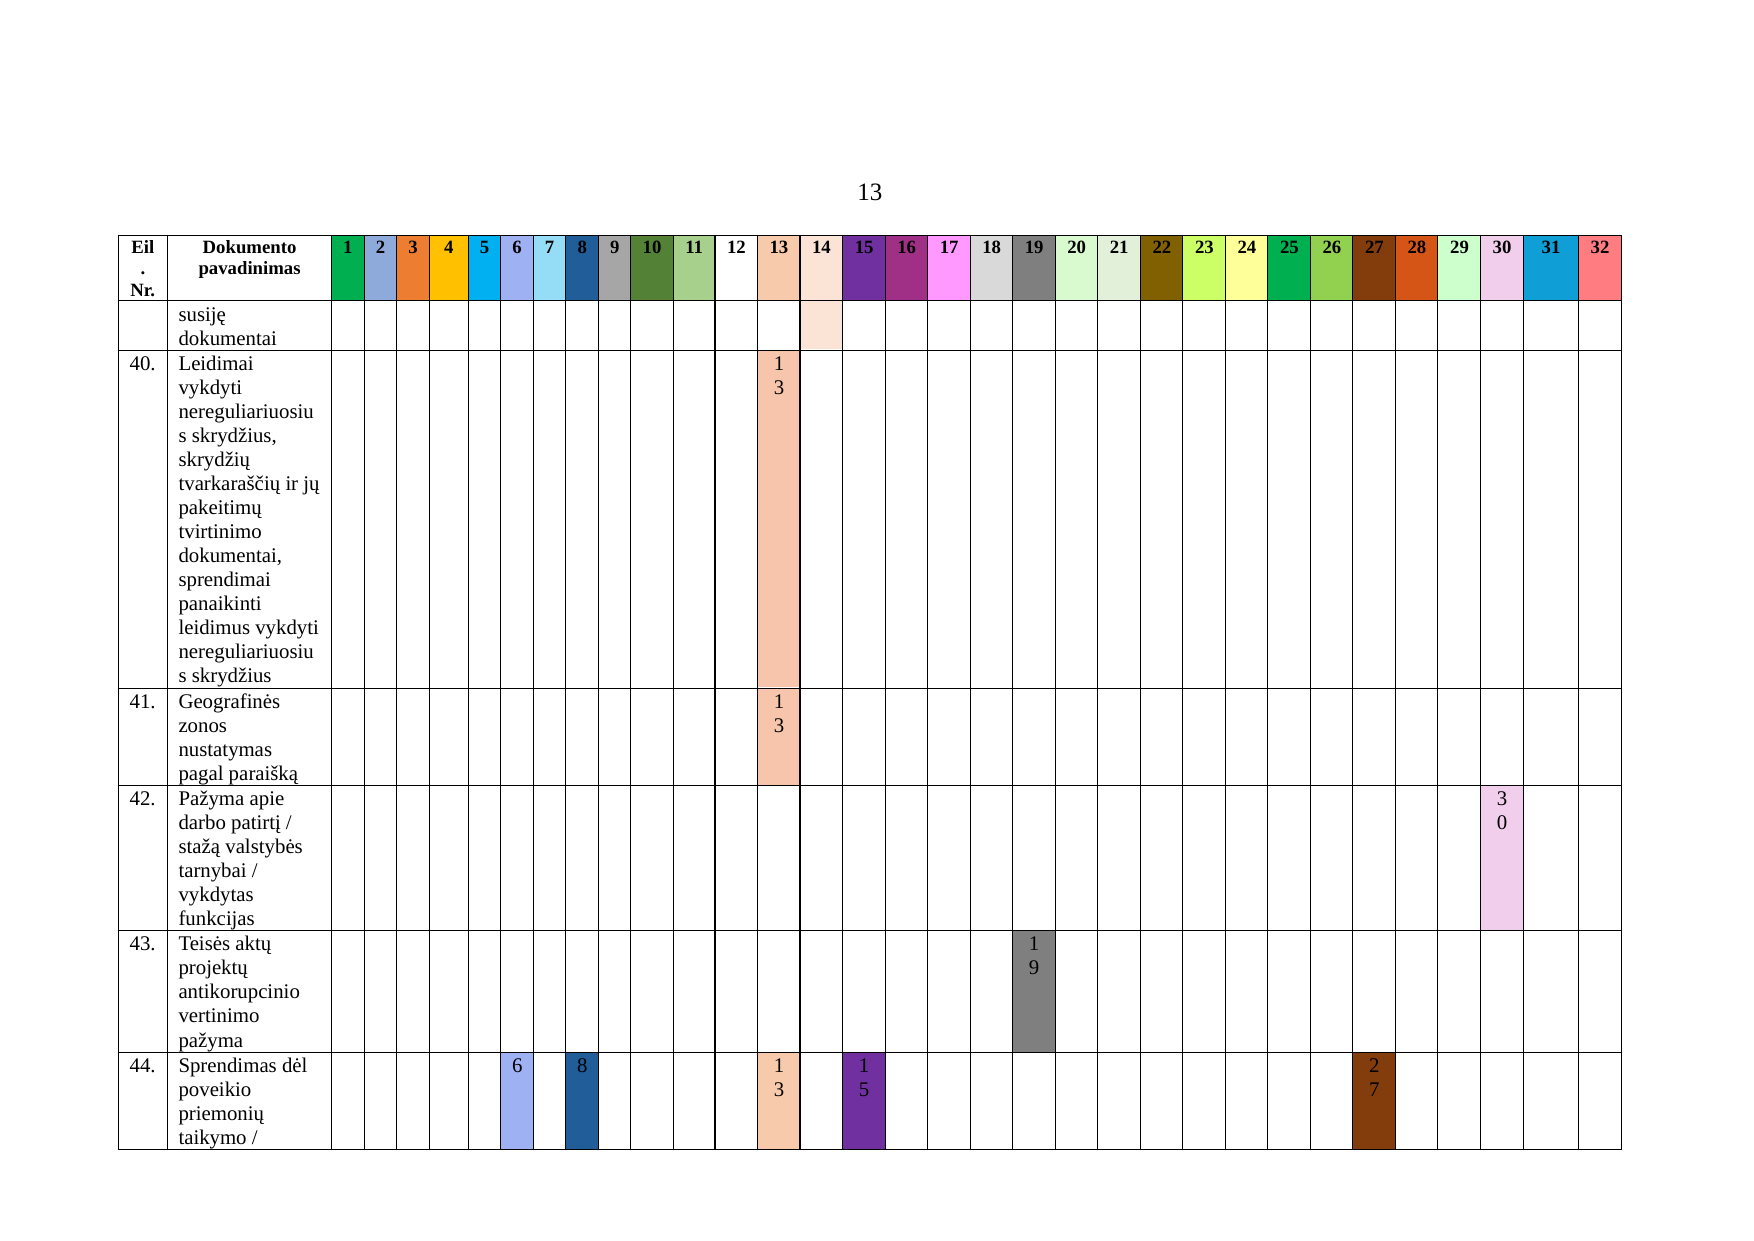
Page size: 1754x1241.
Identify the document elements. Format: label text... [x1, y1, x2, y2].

table_cell [1524, 786, 1578, 930]
table_cell [566, 351, 598, 687]
table_cell [886, 301, 927, 349]
table_cell 27 [1353, 1053, 1395, 1149]
table_cell [397, 1053, 429, 1149]
table_cell [1579, 301, 1621, 349]
table_cell [430, 301, 468, 349]
table_cell [1183, 786, 1225, 930]
table_cell [1013, 351, 1055, 687]
table_cell [1353, 351, 1395, 687]
table_cell [1396, 301, 1437, 349]
table_cell [1183, 351, 1225, 687]
table_cell [332, 689, 364, 785]
table_cell [971, 689, 1012, 785]
table_cell [1183, 301, 1225, 349]
table_cell [1481, 931, 1523, 1052]
table_header 29 [1438, 236, 1480, 300]
table_cell 13 [758, 351, 799, 687]
table_cell [674, 1053, 714, 1149]
table_header 12 [716, 236, 757, 300]
table_cell [501, 689, 533, 785]
table_cell [886, 351, 927, 687]
table_cell [1579, 689, 1621, 785]
table_cell [801, 786, 842, 930]
table_cell [501, 786, 533, 930]
table_cell Leidimai vykdyti nereguliariuosius skrydžius, skrydžių tvarkaraščių ir jų pakeitimų tvirtinimo dokumentai, sprendimai panaikinti leidimus vykdyti nereguliariuosius skrydžius [168, 351, 331, 687]
table_cell [1579, 786, 1621, 930]
table_cell [971, 301, 1012, 349]
table_cell [397, 689, 429, 785]
table_header 9 [599, 236, 630, 300]
table_cell 43. [119, 931, 167, 1052]
table_cell [1183, 1053, 1225, 1149]
table_header 22 [1141, 236, 1182, 300]
table_cell [1098, 689, 1140, 785]
table_cell [1396, 786, 1437, 930]
table_cell [631, 301, 673, 349]
table_cell [365, 351, 396, 687]
table_cell [1226, 931, 1267, 1052]
table_cell [332, 301, 364, 349]
table_cell [1013, 689, 1055, 785]
table_cell 13 [758, 689, 799, 785]
table_cell [1268, 689, 1310, 785]
table_cell [397, 786, 429, 930]
table_cell [566, 931, 598, 1052]
table_cell [599, 931, 630, 1052]
table_cell [534, 689, 565, 785]
table_cell [1013, 786, 1055, 930]
table_cell 40. [119, 351, 167, 687]
table_cell [801, 689, 842, 785]
table_cell [1396, 351, 1437, 687]
table_cell [1481, 351, 1523, 687]
table_cell [1438, 351, 1480, 687]
table_cell Geografinės zonos nustatymas pagal paraišką [168, 689, 331, 785]
table_cell [1141, 1053, 1182, 1149]
table_cell [1141, 786, 1182, 930]
table_cell [599, 351, 630, 687]
table_cell [1438, 1053, 1480, 1149]
table_cell [469, 786, 500, 930]
table_cell [1268, 931, 1310, 1052]
table_cell [1353, 689, 1395, 785]
table_header 2 [365, 236, 396, 300]
table_header 4 [430, 236, 468, 300]
table_header 5 [469, 236, 500, 300]
table_cell [886, 1053, 927, 1149]
table_cell [1098, 1053, 1140, 1149]
table_cell [1579, 931, 1621, 1052]
table_cell 19 [1013, 931, 1055, 1052]
table_header 17 [928, 236, 970, 300]
table_cell [1226, 1053, 1267, 1149]
table_cell [1311, 931, 1352, 1052]
table_cell [1226, 786, 1267, 930]
table_cell [534, 351, 565, 687]
table_cell 6 [501, 1053, 533, 1149]
table_header 6 [501, 236, 533, 300]
table_cell [1226, 301, 1267, 349]
table_cell [1056, 351, 1097, 687]
table_cell [1438, 786, 1480, 930]
table_cell [631, 786, 673, 930]
table_header 3 [397, 236, 429, 300]
table_cell [674, 301, 714, 349]
table_cell [716, 689, 757, 785]
table_cell [716, 1053, 757, 1149]
table_cell Pažyma apie darbo patirtį / stažą valstybės tarnybai / vykdytas funkcijas [168, 786, 331, 930]
table_header 26 [1311, 236, 1352, 300]
table_cell [1013, 1053, 1055, 1149]
table_cell [1226, 689, 1267, 785]
table_cell [566, 786, 598, 930]
table_cell [1524, 931, 1578, 1052]
table_cell [1353, 931, 1395, 1052]
table_cell 30 [1481, 786, 1523, 930]
table_header 21 [1098, 236, 1140, 300]
table_cell [1481, 689, 1523, 785]
table_cell [599, 689, 630, 785]
table_cell [469, 301, 500, 349]
table_header 24 [1226, 236, 1267, 300]
table_cell [928, 351, 970, 687]
table_cell [1098, 786, 1140, 930]
table_cell [971, 931, 1012, 1052]
table_cell [843, 351, 885, 687]
table_cell [1141, 689, 1182, 785]
table_cell [801, 931, 842, 1052]
table_cell [119, 301, 167, 349]
table_cell [801, 301, 842, 349]
table_cell [1396, 931, 1437, 1052]
table_cell [1056, 931, 1097, 1052]
table_cell susiję dokumentai [168, 301, 331, 349]
table_cell [599, 1053, 630, 1149]
table_cell [397, 931, 429, 1052]
table_cell [1524, 351, 1578, 687]
table_cell [1013, 301, 1055, 349]
table_header 1 [332, 236, 364, 300]
table_cell Teisės aktų projektų antikorupcinio vertinimo pažyma [168, 931, 331, 1052]
table_cell [886, 689, 927, 785]
table_cell [1311, 301, 1352, 349]
table_header 28 [1396, 236, 1437, 300]
table_cell [758, 786, 799, 930]
table_cell [1353, 301, 1395, 349]
table_cell [716, 301, 757, 349]
table_cell [599, 301, 630, 349]
table_cell [365, 1053, 396, 1149]
table_cell [928, 1053, 970, 1149]
table_cell [365, 689, 396, 785]
table_cell [1579, 351, 1621, 687]
table_cell [716, 931, 757, 1052]
table_header 18 [971, 236, 1012, 300]
table_cell [534, 786, 565, 930]
table_cell [1311, 786, 1352, 930]
table_cell [430, 351, 468, 687]
table_header 27 [1353, 236, 1395, 300]
table_cell 41. [119, 689, 167, 785]
table_cell [631, 1053, 673, 1149]
table_cell [1268, 301, 1310, 349]
table_cell [1141, 931, 1182, 1052]
table_cell [430, 786, 468, 930]
table_cell [1311, 1053, 1352, 1149]
table_header 7 [534, 236, 565, 300]
table_cell [1056, 689, 1097, 785]
table_cell [1524, 1053, 1578, 1149]
table_header Eil. Nr. [119, 236, 167, 300]
table_cell [469, 351, 500, 687]
table_cell [501, 931, 533, 1052]
table_header 10 [631, 236, 673, 300]
table_cell [1438, 689, 1480, 785]
table_cell [1056, 301, 1097, 349]
table_cell [534, 931, 565, 1052]
table_cell [534, 301, 565, 349]
table_cell [886, 786, 927, 930]
table_header 30 [1481, 236, 1523, 300]
table_cell [1226, 351, 1267, 687]
table_cell [631, 351, 673, 687]
table_cell [886, 931, 927, 1052]
table_cell [365, 301, 396, 349]
table_cell [1311, 351, 1352, 687]
table_cell [674, 931, 714, 1052]
table_header 20 [1056, 236, 1097, 300]
table_cell [971, 1053, 1012, 1149]
table_cell [1311, 689, 1352, 785]
table_cell [566, 301, 598, 349]
table_cell [1438, 931, 1480, 1052]
table_cell [1438, 301, 1480, 349]
table_cell [1481, 1053, 1523, 1149]
table_cell [843, 301, 885, 349]
table_cell [397, 351, 429, 687]
table_cell [971, 786, 1012, 930]
table_cell [469, 1053, 500, 1149]
table_header 19 [1013, 236, 1055, 300]
table_cell [1481, 301, 1523, 349]
table_cell [1268, 786, 1310, 930]
table_cell [1056, 786, 1097, 930]
table_cell [1268, 1053, 1310, 1149]
table_cell [758, 931, 799, 1052]
table_cell [469, 689, 500, 785]
table_cell [928, 301, 970, 349]
table_cell [631, 689, 673, 785]
table_cell [1098, 301, 1140, 349]
table_cell [801, 351, 842, 687]
table_cell [365, 931, 396, 1052]
table_cell [534, 1053, 565, 1149]
table_header 14 [801, 236, 842, 300]
table_cell 13 [758, 1053, 799, 1149]
table_cell 15 [843, 1053, 885, 1149]
table_cell [1524, 689, 1578, 785]
table_cell 8 [566, 1053, 598, 1149]
table_cell [843, 786, 885, 930]
table_cell [332, 931, 364, 1052]
table_header 15 [843, 236, 885, 300]
table_cell [1098, 351, 1140, 687]
table_cell [469, 931, 500, 1052]
table_cell [716, 786, 757, 930]
table_cell [397, 301, 429, 349]
table_cell [1524, 301, 1578, 349]
table_cell [928, 786, 970, 930]
table_cell [1098, 931, 1140, 1052]
table_cell [971, 351, 1012, 687]
table_cell [501, 301, 533, 349]
table_cell [928, 931, 970, 1052]
table_cell [843, 689, 885, 785]
table_cell [1353, 786, 1395, 930]
table_header 13 [758, 236, 799, 300]
table_header 11 [674, 236, 714, 300]
table_header 8 [566, 236, 598, 300]
table_cell 42. [119, 786, 167, 930]
table_header Dokumento pavadinimas [168, 236, 331, 300]
table_cell [1396, 689, 1437, 785]
table_cell [332, 786, 364, 930]
table_cell [1183, 689, 1225, 785]
table_cell [1056, 1053, 1097, 1149]
table_cell [599, 786, 630, 930]
table_cell [1579, 1053, 1621, 1149]
table_cell Sprendimas dėl poveikio priemonių taikymo / [168, 1053, 331, 1149]
table_cell [332, 351, 364, 687]
table_cell 44. [119, 1053, 167, 1149]
table_cell [1183, 931, 1225, 1052]
table_cell [566, 689, 598, 785]
table_cell [1396, 1053, 1437, 1149]
table_cell [843, 931, 885, 1052]
table_cell [716, 351, 757, 687]
table_cell [365, 786, 396, 930]
table_header 25 [1268, 236, 1310, 300]
table_cell [631, 931, 673, 1052]
table_cell [430, 1053, 468, 1149]
table_cell [928, 689, 970, 785]
table_header 23 [1183, 236, 1225, 300]
table_header 32 [1579, 236, 1621, 300]
table_header 31 [1524, 236, 1578, 300]
table_cell [758, 301, 799, 349]
table_cell [332, 1053, 364, 1149]
table_cell [1141, 351, 1182, 687]
table_cell [674, 351, 714, 687]
table_cell [430, 931, 468, 1052]
table_cell [430, 689, 468, 785]
table_cell [1141, 301, 1182, 349]
table_cell [674, 689, 714, 785]
table_header 16 [886, 236, 927, 300]
table_cell [801, 1053, 842, 1149]
table_cell [1268, 351, 1310, 687]
table_cell [674, 786, 714, 930]
table_cell [501, 351, 533, 687]
